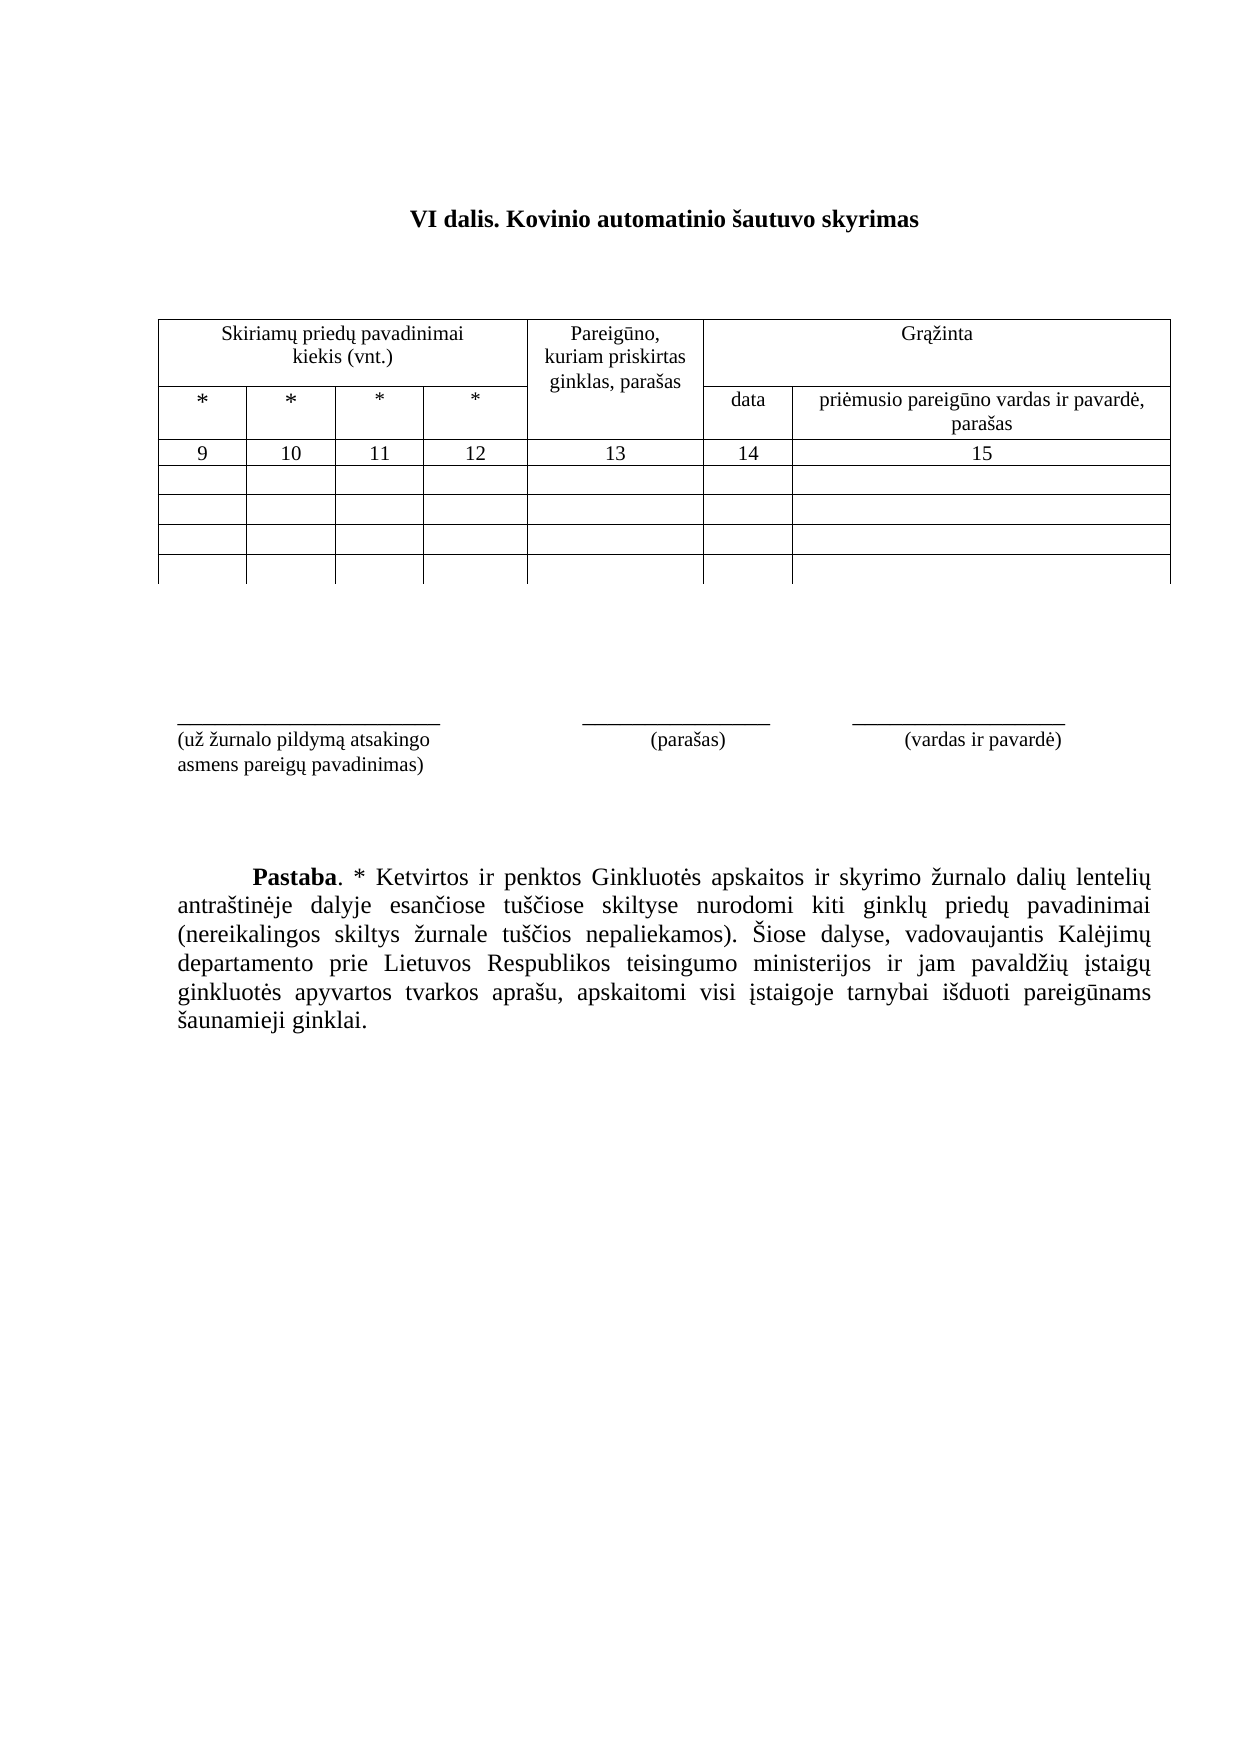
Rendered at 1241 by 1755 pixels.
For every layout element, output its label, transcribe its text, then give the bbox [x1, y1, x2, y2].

table_cell * [424, 387, 527, 439]
table_cell [424, 555, 527, 584]
table_cell [528, 525, 703, 554]
table_cell * [336, 387, 423, 439]
table_cell [793, 525, 1170, 554]
table_cell [336, 555, 423, 584]
table_cell 12 [424, 440, 527, 464]
text _____________________ _______________ _________________ [177, 699, 1152, 727]
table_cell data [704, 387, 792, 439]
table_header Pareigūno, kuriam priskirtas ginklas, parašas [528, 320, 703, 439]
table_cell [247, 495, 335, 524]
table_cell [336, 466, 423, 494]
table_cell [528, 555, 703, 584]
table_cell [793, 555, 1170, 584]
table_cell [528, 466, 703, 494]
table_cell 15 [793, 440, 1170, 464]
table_cell * [247, 387, 335, 439]
table_cell * [159, 387, 246, 439]
table_cell [247, 525, 335, 554]
table_header Grąžinta [704, 320, 1170, 386]
table_cell [704, 466, 792, 494]
table_cell [793, 466, 1170, 494]
text asmens pareigų pavadinimas) [177, 751, 1152, 776]
table_cell [159, 525, 246, 554]
table_cell 11 [336, 440, 423, 464]
table_cell [159, 555, 246, 584]
text Pastaba. * Ketvirtos ir penktos Ginkluotės apskaitos ir skyrimo žurnalo dalių lentelių antraštinėje dalyje esančiose tuščiose skiltyse nurodomi kiti ginklų priedų pavadinimai (nereikalingos skiltys žurnale tuščios nepaliekamos). Šiose dalyse, vadovaujantis Kalėjimų departamento prie Lietuvos Respublikos teisingumo ministerijos ir jam pavaldžių įstaigų ginkluotės apyvartos tvarkos aprašu, apskaitomi visi įstaigoje tarnybai išduoti pareigūnams šaunamieji ginklai. [177, 862, 1152, 1034]
table_cell [336, 495, 423, 524]
text (už žurnalo pildymą atsakingo (parašas) (vardas ir pavardė) [177, 727, 1152, 751]
table_cell [424, 495, 527, 524]
table_cell [159, 495, 246, 524]
table_cell [704, 555, 792, 584]
text VI dalis. Kovinio automatinio šautuvo skyrimas [177, 204, 1152, 233]
table_cell [247, 466, 335, 494]
table_cell [704, 525, 792, 554]
table_cell 13 [528, 440, 703, 464]
table_cell [704, 495, 792, 524]
table_cell priėmusio pareigūno vardas ir pavardė, parašas [793, 387, 1170, 439]
table_cell [336, 525, 423, 554]
table_cell [424, 525, 527, 554]
table_cell 14 [704, 440, 792, 464]
table_cell [247, 555, 335, 584]
table_cell [793, 495, 1170, 524]
table_cell [528, 495, 703, 524]
table_cell 10 [247, 440, 335, 464]
table_cell [159, 466, 246, 494]
table_cell [424, 466, 527, 494]
table_cell 9 [159, 440, 246, 464]
table_header Skiriamų priedų pavadinimai kiekis (vnt.) [159, 320, 527, 386]
